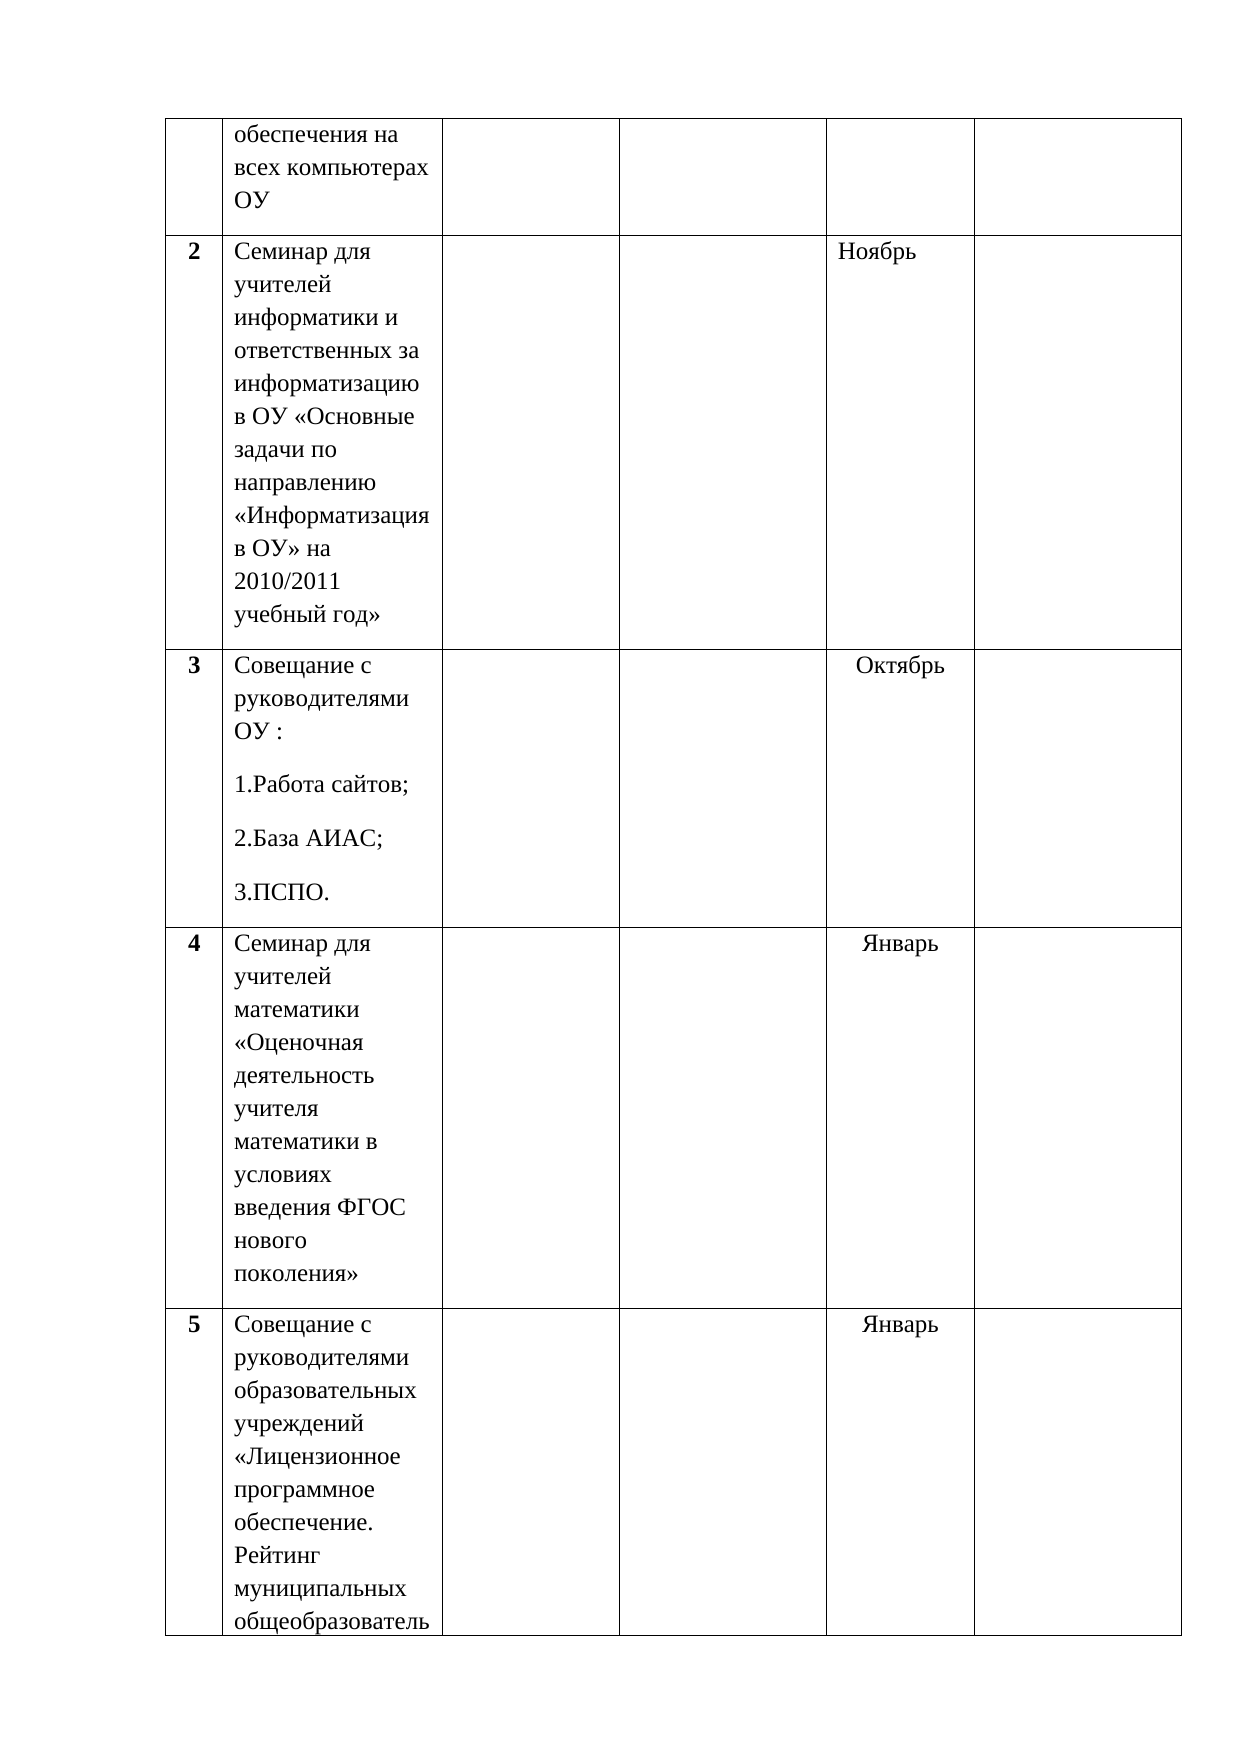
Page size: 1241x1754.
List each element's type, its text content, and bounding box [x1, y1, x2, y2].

table_cell Семинар для учителей информатики и ответственных за информатизацию в ОУ «Основные задачи по направлению «Информатизация в ОУ» на 2010/2011 учебный год» [223, 236, 442, 649]
table_cell [975, 1309, 1181, 1635]
table_cell [620, 1309, 826, 1635]
table_cell [620, 236, 826, 649]
table_cell 4 [166, 928, 222, 1308]
table_cell 5 [166, 1309, 222, 1635]
table_cell обеспечения на всех компьютерах ОУ [223, 119, 442, 235]
table_cell [975, 236, 1181, 649]
table_cell Октябрь [827, 650, 974, 927]
table_cell Совещание с руководителями образовательных учреждений «Лицензионное программное обеспечение. Рейтинг муниципальных общеобразователь [223, 1309, 442, 1635]
table_cell [620, 650, 826, 927]
table_cell [166, 119, 222, 235]
table_cell 3 [166, 650, 222, 927]
table_cell [443, 928, 619, 1308]
table_cell [620, 119, 826, 235]
table_cell [975, 650, 1181, 927]
table_cell [443, 650, 619, 927]
table_cell [443, 119, 619, 235]
table_cell [827, 119, 974, 235]
table_cell Январь [827, 1309, 974, 1635]
table_cell Семинар для учителей математики «Оценочная деятельность учителя математики в условиях введения ФГОС нового поколения» [223, 928, 442, 1308]
table_cell [443, 1309, 619, 1635]
table_cell Январь [827, 928, 974, 1308]
table_cell 2 [166, 236, 222, 649]
table_cell [443, 236, 619, 649]
table_cell [975, 119, 1181, 235]
table_cell Ноябрь [827, 236, 974, 649]
table_cell [620, 928, 826, 1308]
table_cell [975, 928, 1181, 1308]
table_cell Совещание с руководителями ОУ : 1.Работа сайтов; 2.База АИАС; 3.ПСПО. [223, 650, 442, 927]
